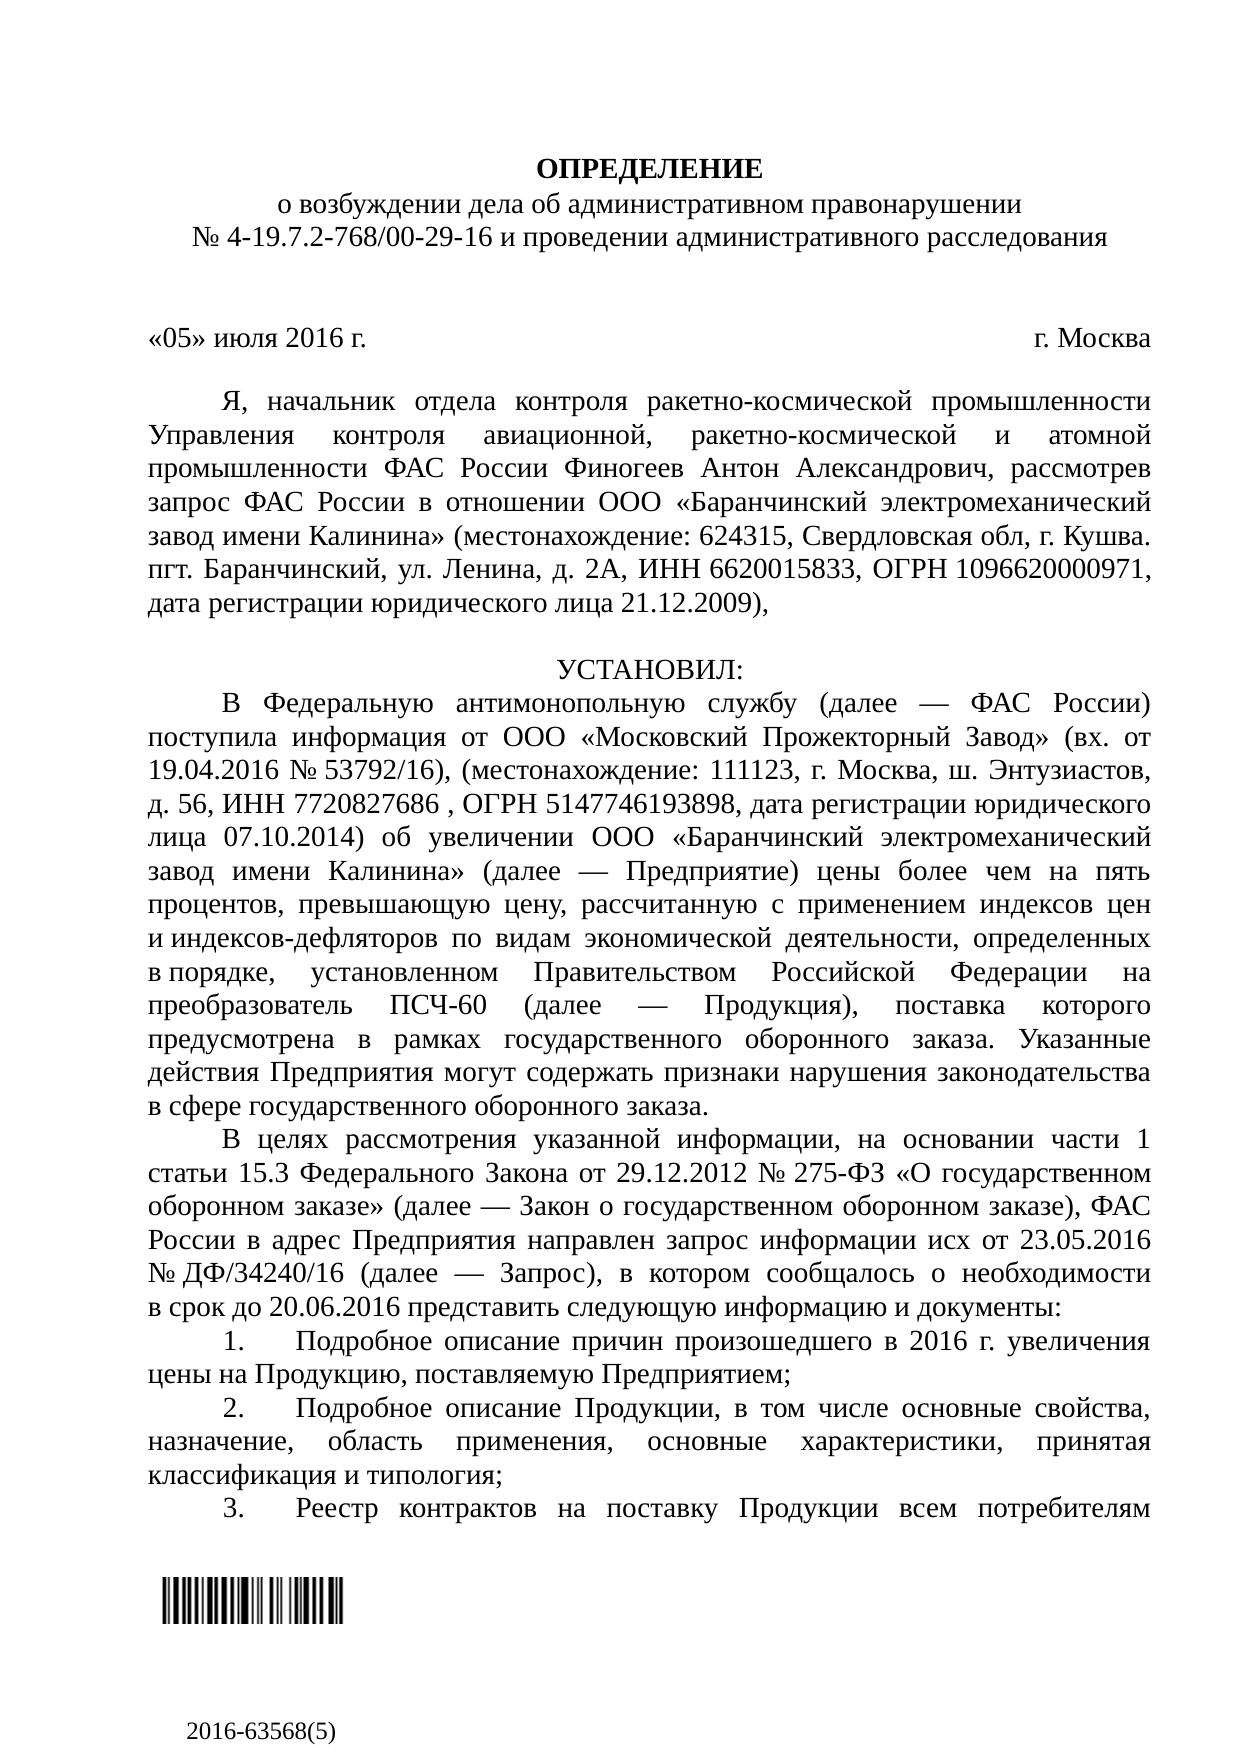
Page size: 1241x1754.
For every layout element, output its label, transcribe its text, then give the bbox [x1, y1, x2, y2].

text В Федеральную антимонопольную службу (далее — ФАС России) поступила информация от ООО «Московский Прожекторный Завод» (вх. от 19.04.2016 № 53792/16), (местонахождение: 111123, г. Москва, ш. Энтузиастов, д. 56, ИНН 7720827686 , ОГРН 5147746193898, дата регистрации юридического лица 07.10.2014) об увеличении ООО «Баранчинский электромеханический завод имени Калинина» (далее — Предприятие) цены более чем на пять процентов, превышающую цену, рассчитанную с применением индексов цен и индексов-дефляторов по видам экономической деятельности, определенных в порядке, установленном Правительством Российской Федерации на преобразователь ПСЧ-60 (далее — Продукция), поставка которого предусмотрена в рамках государственного оборонного заказа. Указанные действия Предприятия могут содержать признаки нарушения законодательства в сфере государственного оборонного заказа. [148, 685, 1152, 1121]
text № 4-19.7.2-768/00-29-16 и проведении административного расследования [148, 219, 1152, 253]
text «05» июля 2016 г. г. Москва [148, 321, 1152, 354]
text Я, начальник отдела контроля ракетно-космической промышленности Управления контроля авиационной, ракетно-космической и атомной промышленности ФАС России Финогеев Антон Александрович, рассмотрев запрос ФАС России в отношении ООО «Баранчинский электромеханический завод имени Калинина» (местонахождение: 624315, Свердловская обл, г. Кушва. пгт. Баранчинский, ул. Ленина, д. 2А, ИНН 6620015833, ОГРН 1096620000971, дата регистрации юридического лица 21.12.2009), [148, 383, 1152, 618]
picture [147, 1577, 361, 1624]
text В целях рассмотрения указанной информации, на основании части 1 статьи 15.3 Федерального Закона от 29.12.2012 № 275-ФЗ «О государственном оборонном заказе» (далее — Закон о государственном оборонном заказе), ФАС России в адрес Предприятия направлен запрос информации исх от 23.05.2016 № ДФ/34240/16 (далее — Запрос), в котором сообщалось о необходимости в срок до 20.06.2016 представить следующую информацию и документы: [148, 1121, 1152, 1323]
list Подробное описание Продукции, в том числе основные свойства, назначение, область применения, основные характеристики, принятая классификация и типология; [148, 1390, 1152, 1490]
list Подробное описание причин произошедшего в 2016 г. увеличения цены на Продукцию, поставляемую Предприятием; [148, 1323, 1152, 1390]
text ОПРЕДЕЛЕНИЕ [148, 152, 1152, 185]
text УСТАНОВИЛ: [148, 652, 1152, 685]
text о возбуждении дела об административном правонарушении [148, 186, 1152, 219]
list Реестр контрактов на поставку Продукции всем потребителям [148, 1490, 1152, 1524]
